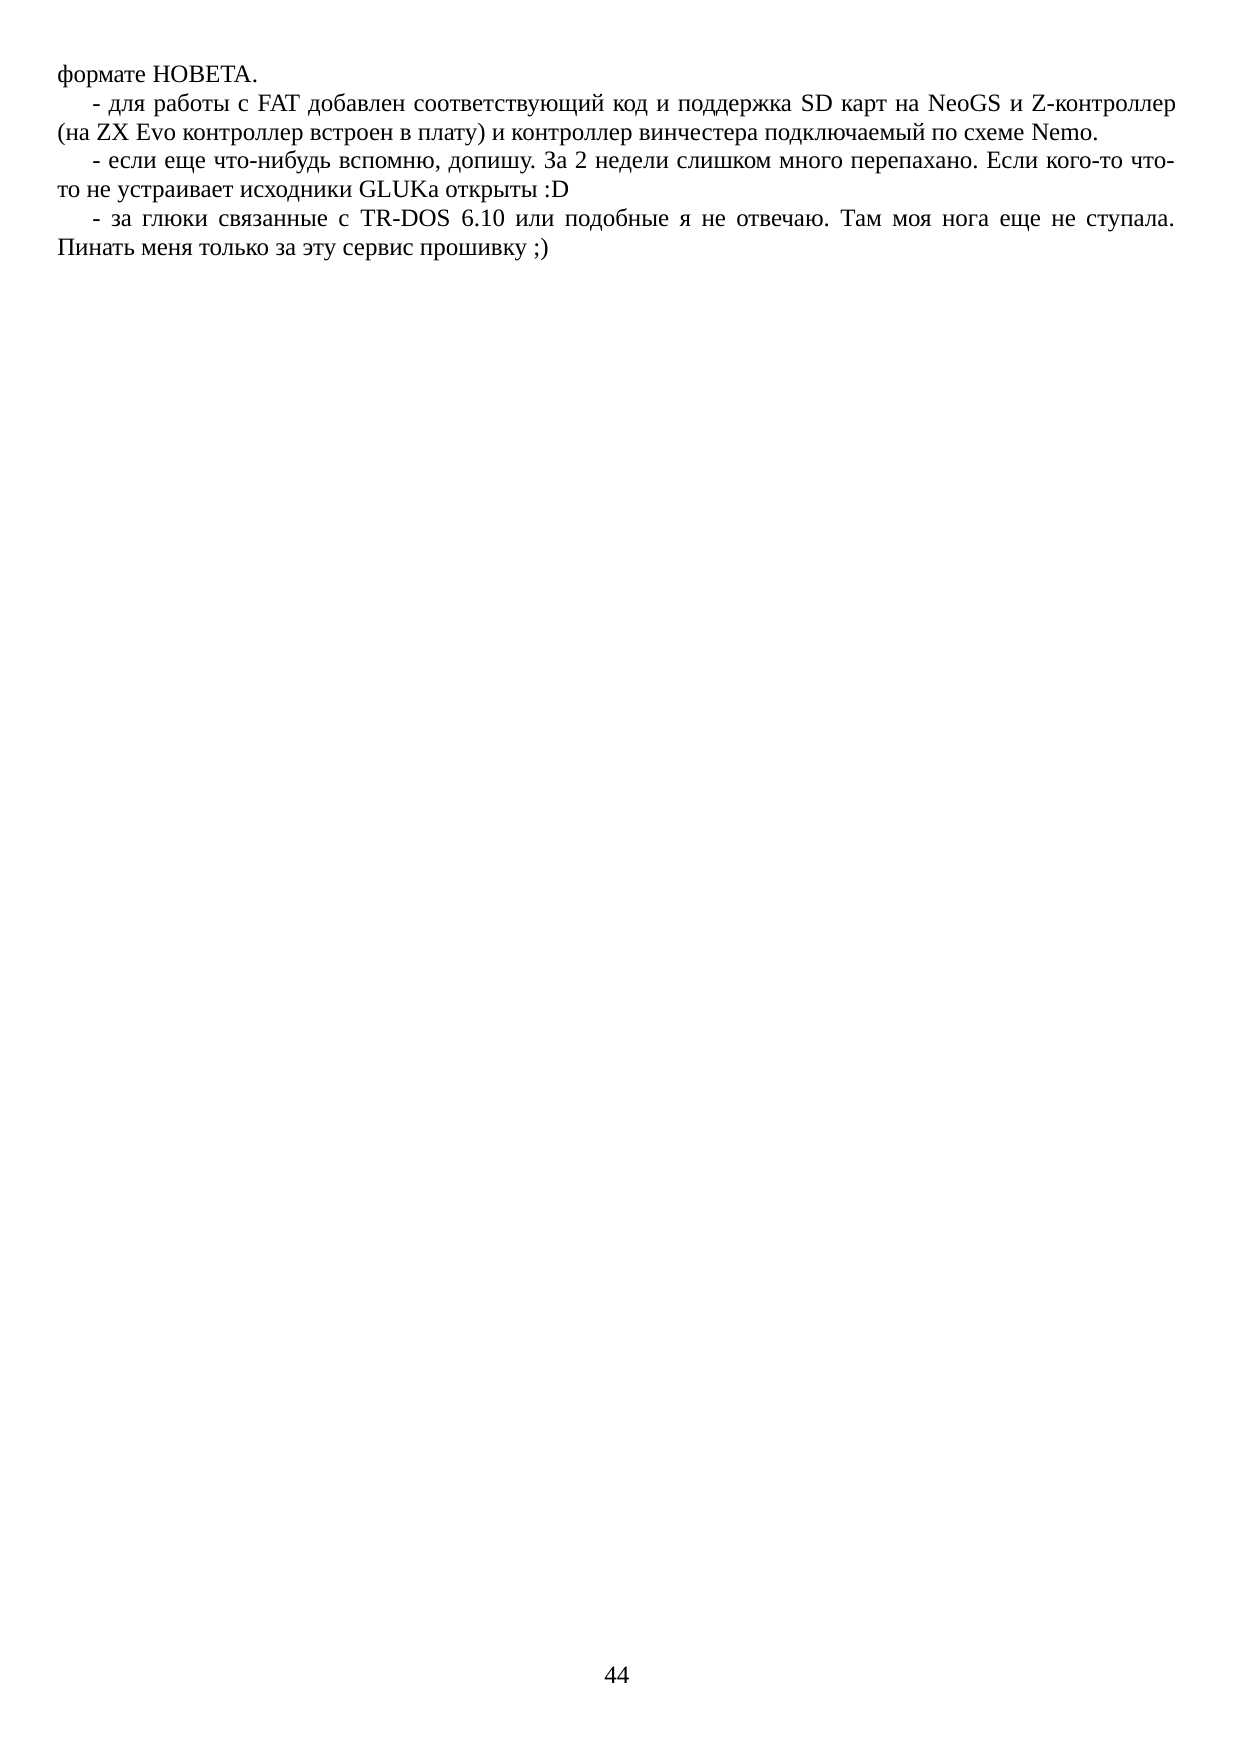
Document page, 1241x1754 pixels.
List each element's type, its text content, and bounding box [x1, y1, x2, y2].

text формате HOBETA. [57, 59, 1176, 88]
text - за глюки связанные с TR-DOS 6.10 или подобные я не отвечаю. Там моя нога еще не ступала. Пинать меня только за эту сервис прошивку ;) [57, 203, 1176, 261]
text - для работы с FAT добавлен соответствующий код и поддержка SD карт на NeoGS и Z-контроллер (на ZX Evo контроллер встроен в плату) и контроллер винчестера подключаемый по схеме Nemo. [57, 88, 1176, 146]
text - если еще что-нибудь вспомню, допишу. За 2 недели слишком много перепахано. Если кого-то что-то не устраивает исходники GLUKа открыты :D [57, 146, 1176, 203]
